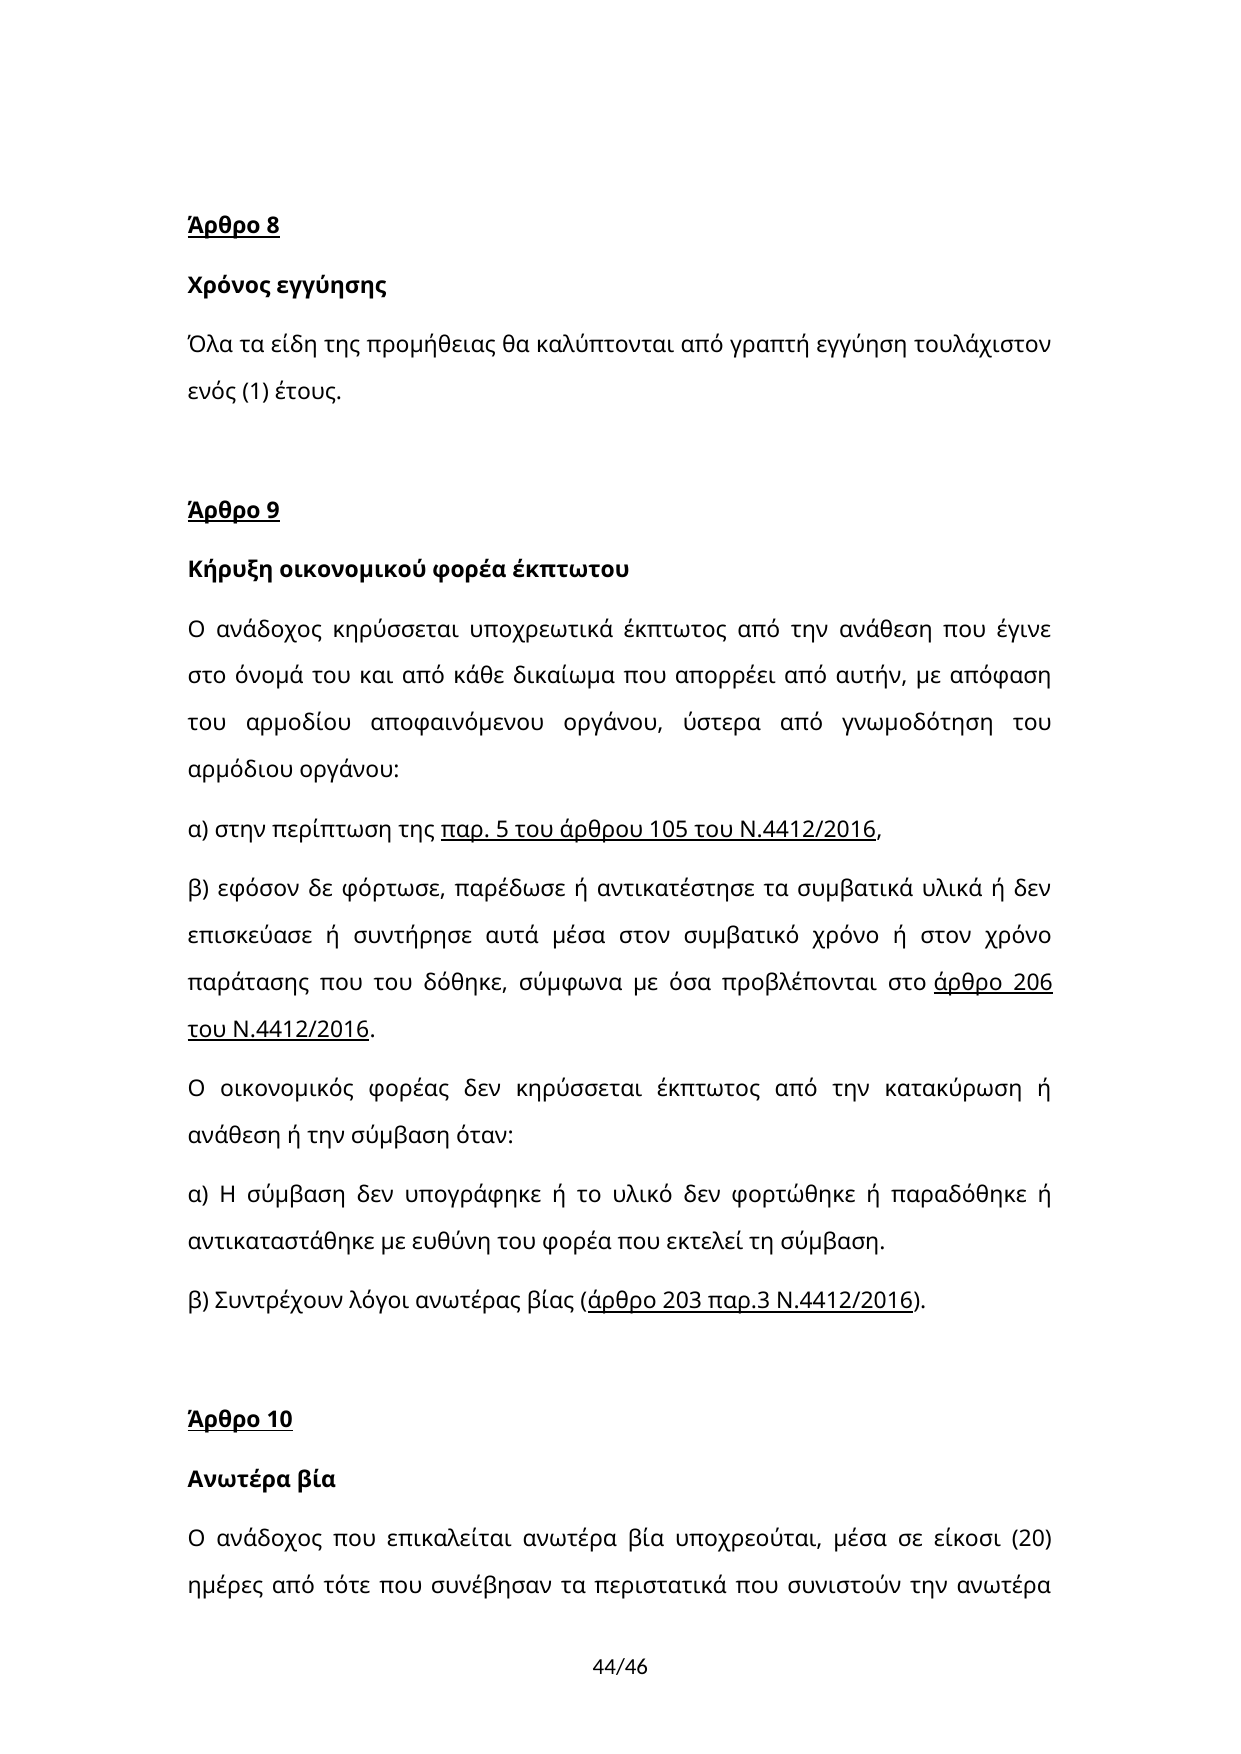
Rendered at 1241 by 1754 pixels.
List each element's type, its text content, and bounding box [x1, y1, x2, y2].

text Άρθρο 9 [187, 494, 1053, 525]
text Ο ανάδοχος που επικαλείται ανωτέρα βία υποχρεούται, μέσα σε είκοσι (20) ημέρες από τότε που συνέβησαν τα περιστατικά που συνιστούν την ανωτέρα [187, 1522, 1053, 1600]
text β) Συντρέχουν λόγοι ανωτέρας βίας (άρθρο 203 παρ.3 Ν.4412/2016). [187, 1284, 1053, 1316]
text β) εφόσον δε φόρτωσε, παρέδωσε ή αντικατέστησε τα συμβατικά υλικά ή δεν επισκεύασε ή συντήρησε αυτά μέσα στον συμβατικό χρόνο ή στον χρόνο παράτασης που του δόθηκε, σύμφωνα με όσα προβλέπονται στο άρθρο 206 του Ν.4412/2016. [187, 872, 1053, 1044]
text Κήρυξη οικονομικού φορέα έκπτωτου [187, 553, 1053, 584]
text Ο ανάδοχος κηρύσσεται υποχρεωτικά έκπτωτος από την ανάθεση που έγινε στο όνομά του και από κάθε δικαίωμα που απορρέει από αυτήν, με απόφαση του αρμοδίου αποφαινόμενου οργάνου, ύστερα από γνωμοδότηση του αρμόδιου οργάνου: [187, 612, 1053, 784]
text Όλα τα είδη της προμήθειας θα καλύπτονται από γραπτή εγγύηση τουλάχιστον ενός (1) έτους. [187, 328, 1053, 406]
text α) στην περίπτωση της παρ. 5 του άρθρου 105 του Ν.4412/2016, [187, 812, 1053, 844]
text Άρθρο 8 [187, 209, 1053, 241]
text Χρόνος εγγύησης [187, 269, 1053, 300]
text Ανωτέρα βία [187, 1462, 1053, 1494]
text Άρθρο 10 [187, 1403, 1053, 1434]
text α) Η σύμβαση δεν υπογράφηκε ή το υλικό δεν φορτώθηκε ή παραδόθηκε ή αντικαταστάθηκε με ευθύνη του φορέα που εκτελεί τη σύμβαση. [187, 1178, 1053, 1256]
text Ο οικονομικός φορέας δεν κηρύσσεται έκπτωτος από την κατακύρωση ή ανάθεση ή την σύμβαση όταν: [187, 1072, 1053, 1150]
